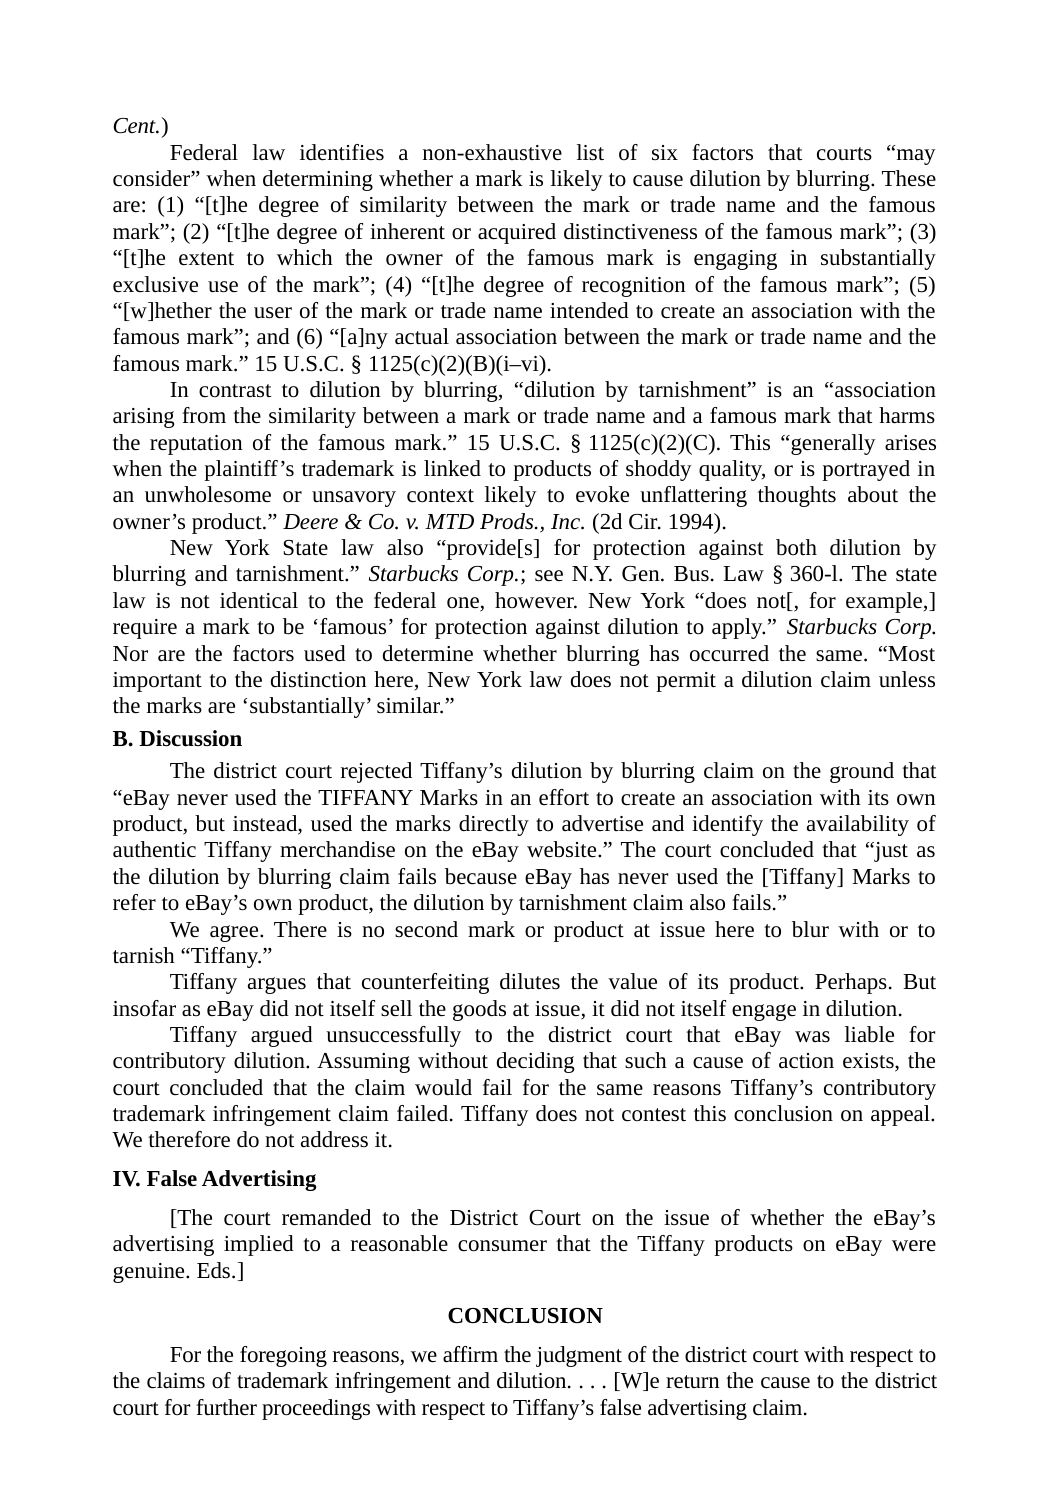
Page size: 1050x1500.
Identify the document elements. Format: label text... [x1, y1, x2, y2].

text Federal law identifies a non-exhaustive list of six factors that courts “may consider” when determining whether a mark is likely to cause dilution by blurring. These are: (1) “[t]he degree of similarity between the mark or trade name and the famous mark”; (2) “[t]he degree of inherent or acquired distinctiveness of the famous mark”; (3) “[t]he extent to which the owner of the famous mark is engaging in substantially exclusive use of the mark”; (4) “[t]he degree of recognition of the famous mark”; (5) “[w]hether the user of the mark or trade name intended to create an association with the famous mark”; and (6) “[a]ny actual association between the mark or trade name and the famous mark.” 15 U.S.C. § 1125(c)(2)(B)(i–vi). [112, 139, 937, 376]
text CONCLUSION [112, 1302, 937, 1328]
text In contrast to dilution by blurring, “dilution by tarnishment” is an “association arising from the similarity between a mark or trade name and a famous mark that harms the reputation of the famous mark.” 15 U.S.C. § 1125(c)(2)(C). This “generally arises when the plaintiff’s trademark is linked to products of shoddy quality, or is portrayed in an unwholesome or unsavory context likely to evoke unflattering thoughts about the owner’s product.” Deere & Co. v. MTD Prods., Inc. (2d Cir. 1994). [112, 376, 937, 534]
text New York State law also “provide[s] for protection against both dilution by blurring and tarnishment.” Starbucks Corp.; see N.Y. Gen. Bus. Law § 360-l. The state law is not identical to the federal one, however. New York “does not[, for example,] require a mark to be ‘famous’ for protection against dilution to apply.” Starbucks Corp. Nor are the factors used to determine whether blurring has occurred the same. “Most important to the distinction here, New York law does not permit a dilution claim unless the marks are ‘substantially’ similar.” [112, 534, 937, 719]
text Tiffany argues that counterfeiting dilutes the value of its product. Perhaps. But insofar as eBay did not itself sell the goods at issue, it did not itself engage in dilution. [112, 968, 937, 1021]
text IV. False Advertising [112, 1165, 937, 1192]
text The district court rejected Tiffany’s dilution by blurring claim on the ground that “eBay never used the TIFFANY Marks in an effort to create an association with its own product, but instead, used the marks directly to advertise and identify the availability of authentic Tiffany merchandise on the eBay website.” The court concluded that “just as the dilution by blurring claim fails because eBay has never used the [Tiffany] Marks to refer to eBay’s own product, the dilution by tarnishment claim also fails.” [112, 757, 937, 916]
text B. Discussion [112, 725, 937, 751]
text For the foregoing reasons, we affirm the judgment of the district court with respect to the claims of trademark infringement and dilution. . . . [W]e return the cause to the district court for further proceedings with respect to Tiffany’s false advertising claim. [112, 1341, 937, 1420]
text Cent.) [112, 112, 937, 139]
text Tiffany argued unsuccessfully to the district court that eBay was liable for contributory dilution. Assuming without deciding that such a cause of action exists, the court concluded that the claim would fail for the same reasons Tiffany’s contributory trademark infringement claim failed. Tiffany does not contest this conclusion on appeal. We therefore do not address it. [112, 1021, 937, 1153]
text We agree. There is no second mark or product at issue here to blur with or to tarnish “Tiffany.” [112, 916, 937, 968]
text [The court remanded to the District Court on the issue of whether the eBay’s advertising implied to a reasonable consumer that the Tiffany products on eBay were genuine. Eds.] [112, 1204, 937, 1283]
